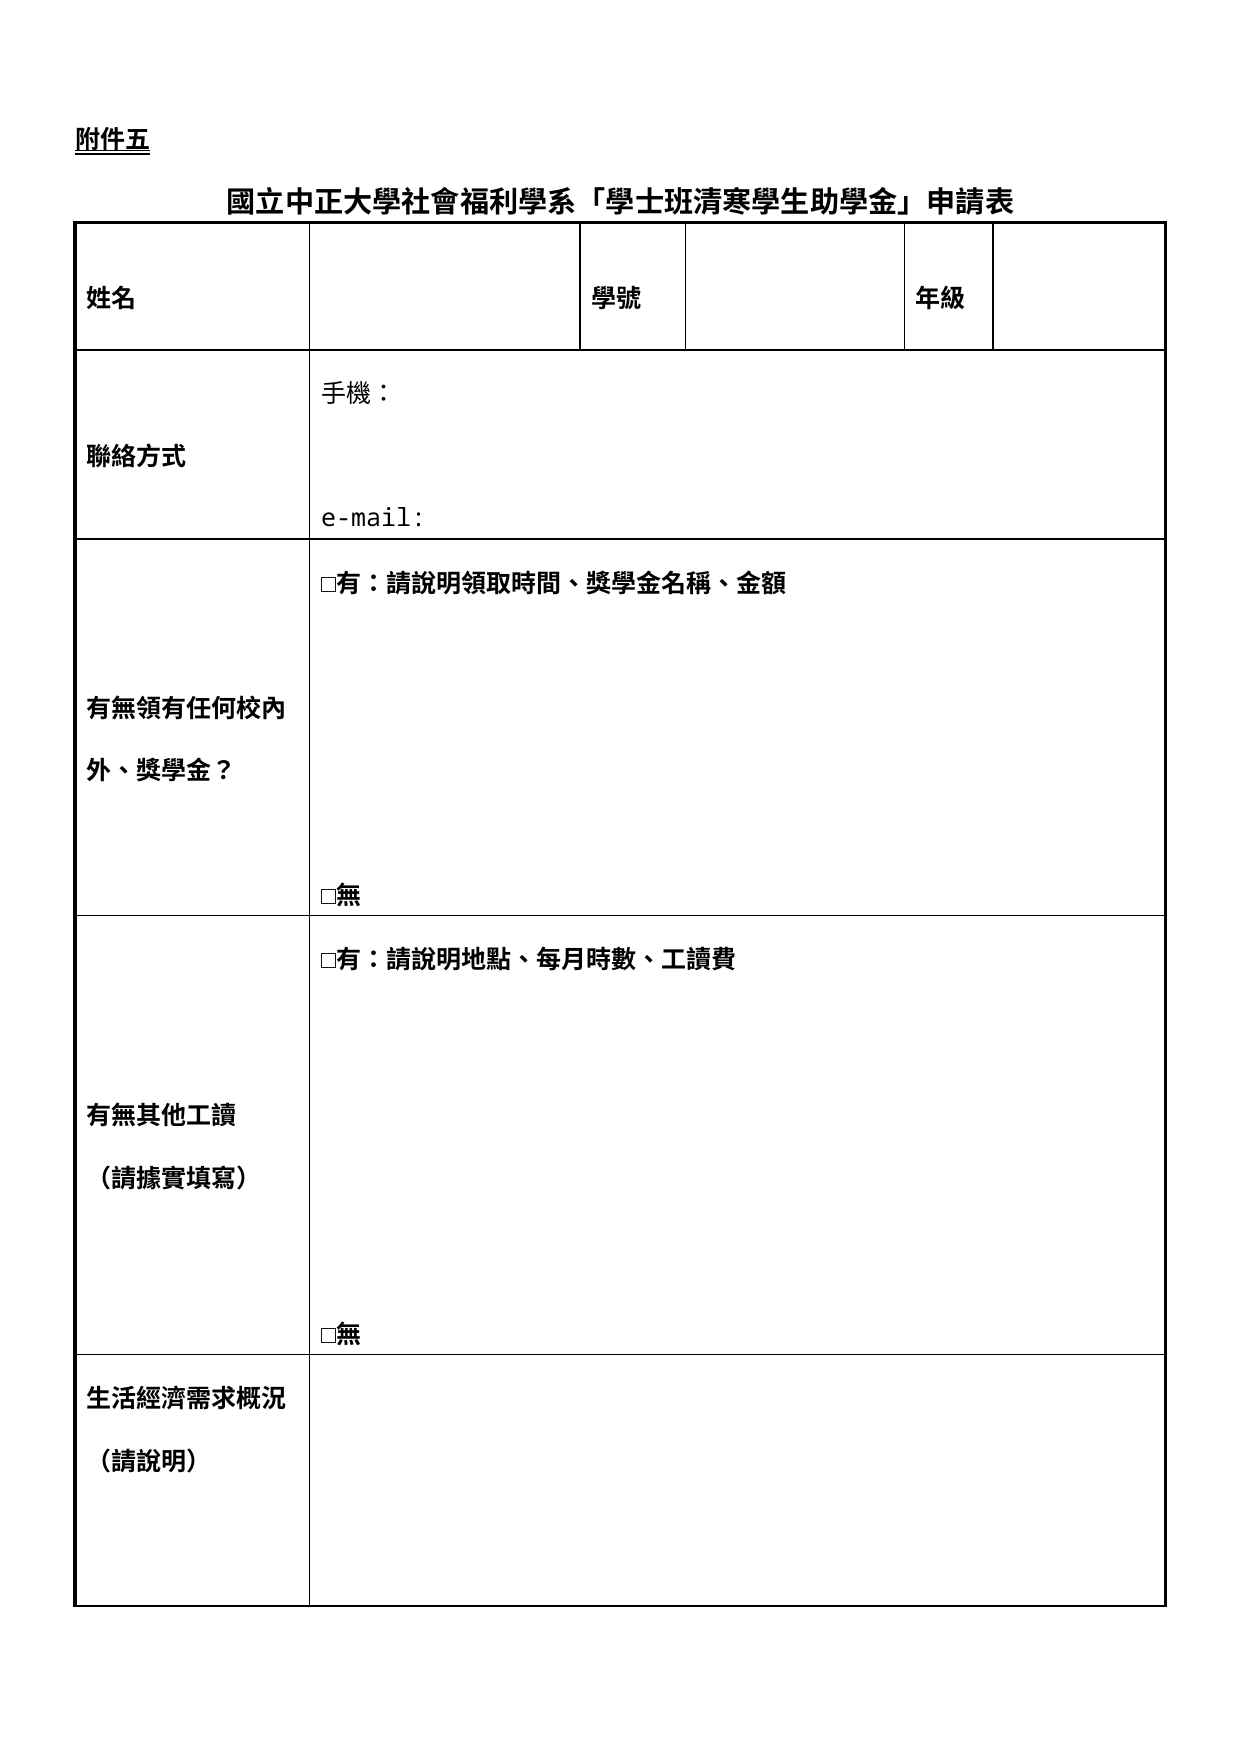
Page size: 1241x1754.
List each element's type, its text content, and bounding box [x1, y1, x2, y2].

table_cell 有無其他工讀 （請據實填寫） [77, 916, 309, 1353]
table_cell [310, 1355, 1164, 1605]
text 附件五 [75, 96, 1165, 158]
table_header 姓名 [77, 224, 309, 349]
table_cell □有：請說明地點、每月時數、工讀費 □無 [310, 916, 1164, 1353]
text 國立中正大學社會福利學系「學士班清寒學生助學金」申請表 [75, 158, 1165, 221]
table_header [686, 224, 904, 349]
table_header [994, 224, 1164, 349]
table_header [310, 224, 579, 349]
table_cell 手機： e-mail: [310, 351, 1164, 538]
table_cell 生活經濟需求概況 （請說明） [77, 1355, 309, 1605]
table_cell □有：請說明領取時間、獎學金名稱、金額 □無 [310, 540, 1164, 914]
table_header 學號 [581, 224, 685, 349]
table_cell 聯絡方式 [77, 351, 309, 538]
table_cell 有無領有任何校內外、獎學金？ [77, 540, 309, 914]
table_header 年級 [905, 224, 992, 349]
